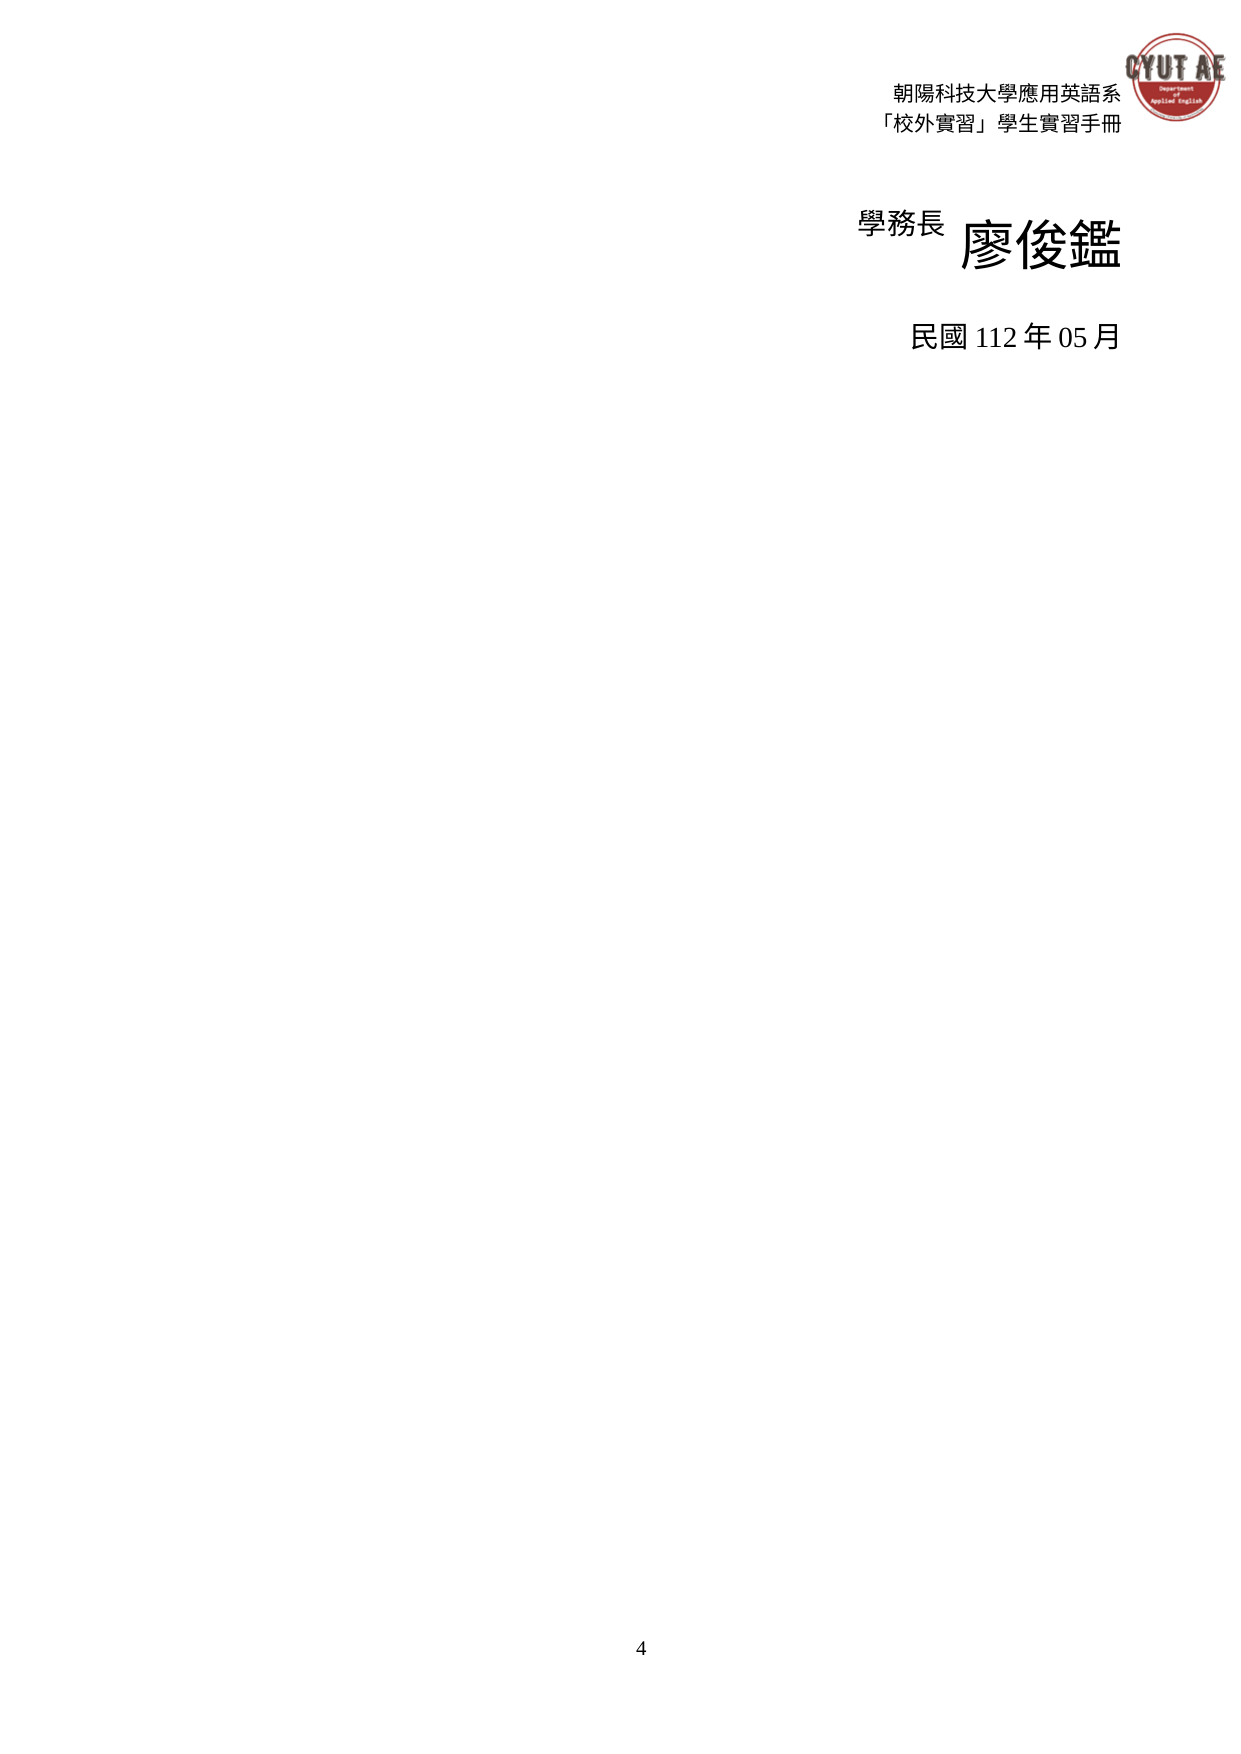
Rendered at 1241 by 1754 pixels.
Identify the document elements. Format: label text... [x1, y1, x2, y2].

text 學務長 廖俊鑑 [118, 168, 1122, 293]
text 民國112年05月 [118, 293, 1122, 355]
